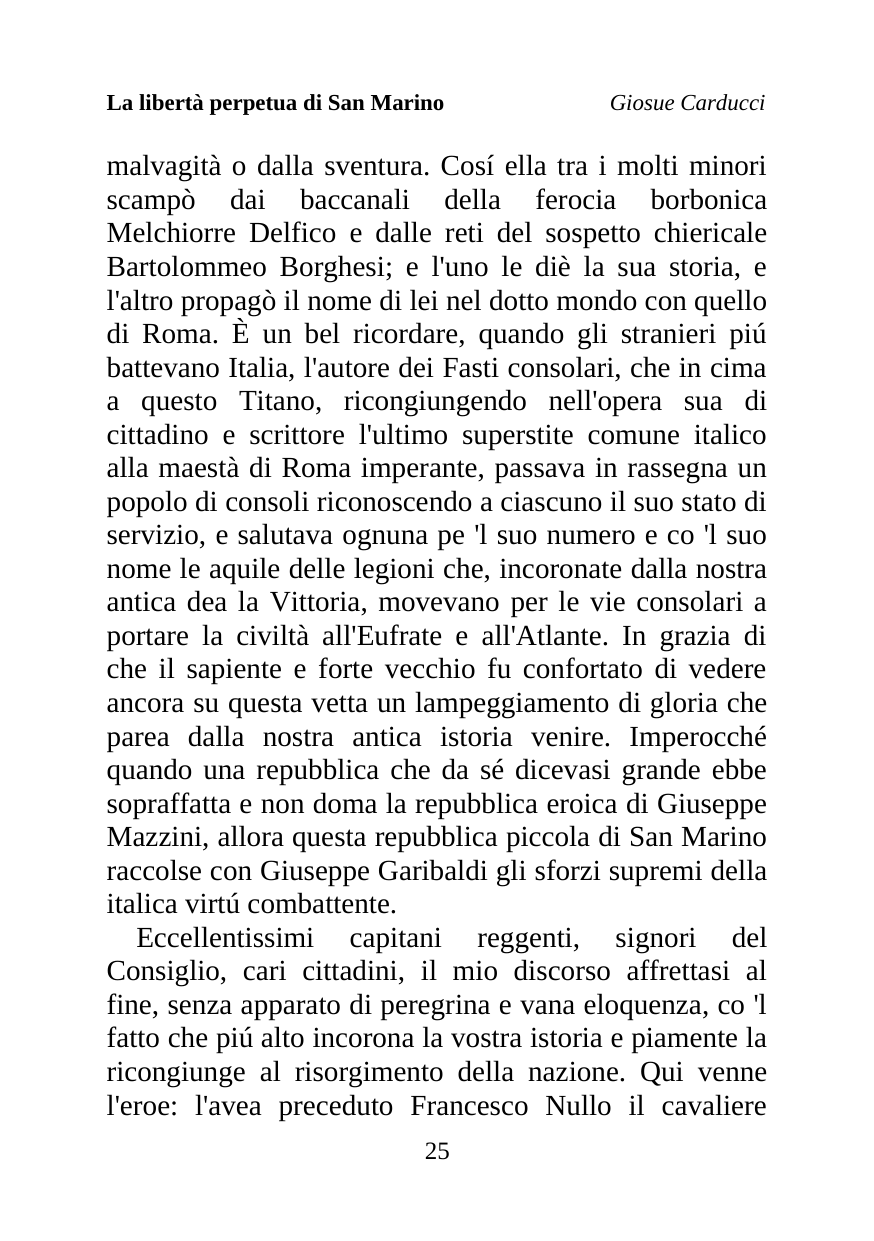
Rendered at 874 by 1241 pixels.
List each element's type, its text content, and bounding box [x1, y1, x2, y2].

text malvagità o dalla sventura. Cosí ella tra i molti minori scampò dai baccanali della ferocia borbonica Melchiorre Delfico e dalle reti del sospetto chiericale Bartolommeo Borghesi; e l'uno le diè la sua storia, e l'altro propagò il nome di lei nel dotto mondo con quello di Roma. È un bel ricordare, quando gli stranieri piú battevano Italia, l'autore dei Fasti consolari, che in cima a questo Titano, ricongiungendo nell'opera sua di cittadino e scrittore l'ultimo superstite comune italico alla maestà di Roma imperante, passava in rassegna un popolo di consoli riconoscendo a ciascuno il suo stato di servizio, e salutava ognuna pe 'l suo numero e co 'l suo nome le aquile delle legioni che, incoronate dalla nostra antica dea la Vittoria, movevano per le vie consolari a portare la civiltà all'Eufrate e all'Atlante. In grazia di che il sapiente e forte vecchio fu confortato di vedere ancora su questa vetta un lampeggiamento di gloria che parea dalla nostra antica istoria venire. Imperocché quando una repubblica che da sé dicevasi grande ebbe sopraffatta e non doma la repubblica eroica di Giuseppe Mazzini, allora questa repubblica piccola di San Marino raccolse con Giuseppe Garibaldi gli sforzi supremi della italica virtú combattente. [106, 148, 768, 920]
text Eccellentissimi capitani reggenti, signori del Consiglio, cari cittadini, il mio discorso affrettasi al fine, senza apparato di peregrina e vana eloquenza, co 'l fatto che piú alto incorona la vostra istoria e piamente la ricongiunge al risorgimento della nazione. Qui venne l'eroe: l'avea preceduto Francesco Nullo il cavaliere [106, 920, 768, 1121]
